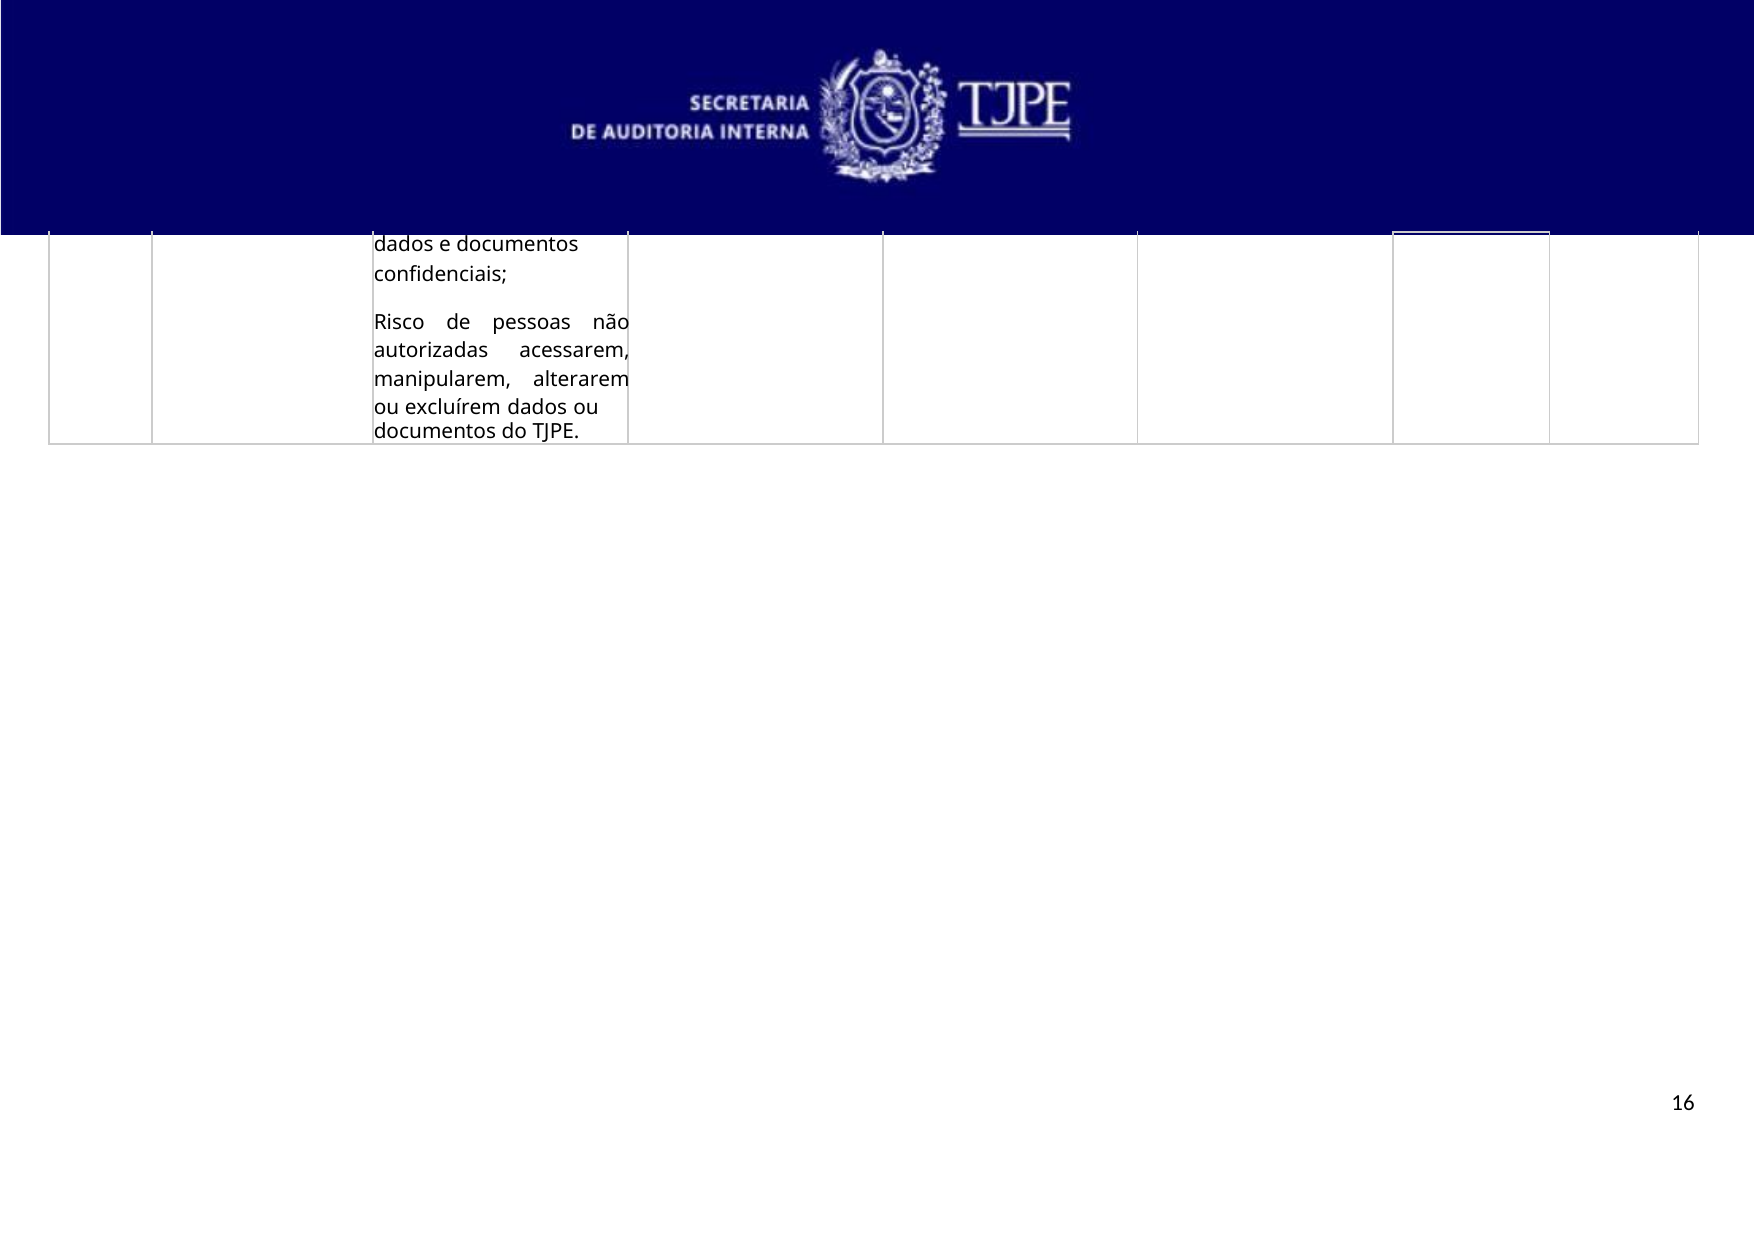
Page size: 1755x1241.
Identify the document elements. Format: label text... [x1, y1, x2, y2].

table_cell Risco de pessoas não autorizadas acessarem, manipularem, alterarem ou excluírem dados ou documentos do TJPE. [374, 294, 627, 443]
table_cell [629, 257, 882, 294]
table_cell [1550, 257, 1698, 294]
table_cell [1138, 235, 1392, 257]
table_cell [50, 257, 151, 294]
table_cell [884, 294, 1137, 443]
table_cell [153, 257, 372, 294]
table_cell [1138, 257, 1392, 294]
table_cell [50, 235, 151, 257]
table_cell [153, 294, 372, 443]
table_cell [1550, 294, 1698, 443]
table_cell [50, 294, 151, 443]
table_cell dados e documentos [374, 235, 627, 257]
table_cell confidenciais; [374, 257, 627, 294]
table_cell [153, 235, 372, 257]
table_cell [1550, 235, 1698, 257]
table_cell [629, 235, 882, 257]
table_cell [629, 294, 882, 443]
table_cell [1138, 294, 1392, 443]
table_cell [1394, 235, 1549, 443]
table_cell [884, 257, 1137, 294]
table_cell [884, 235, 1137, 257]
